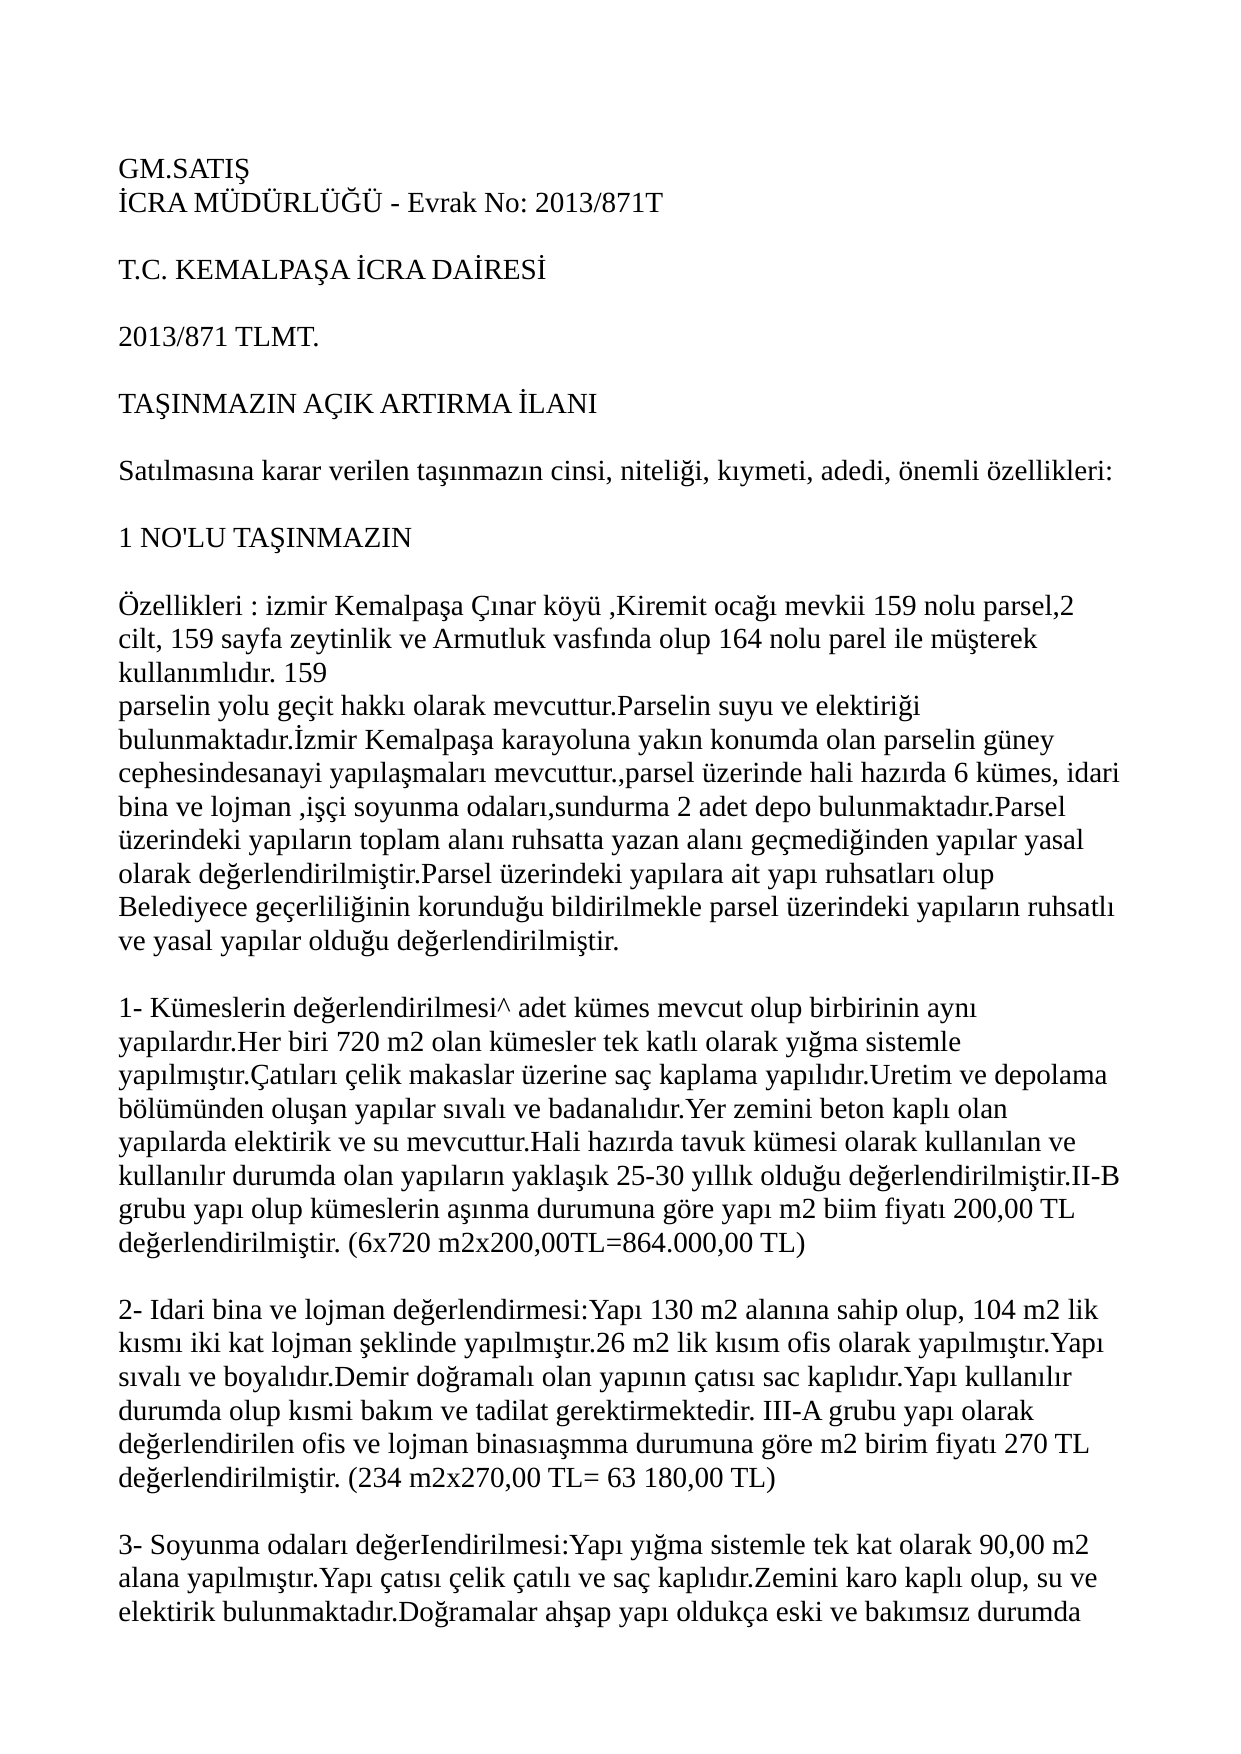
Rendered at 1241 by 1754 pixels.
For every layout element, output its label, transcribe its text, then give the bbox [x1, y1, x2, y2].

text parselin yolu geçit hakkı olarak mevcuttur.Parselin suyu ve elektiriği bulunmaktadır.İzmir Kemalpaşa karayoluna yakın konumda olan parselin güney cephesindesanayi yapılaşmaları mevcuttur.,parsel üzerinde hali hazırda 6 kümes, idari bina ve lojman ,işçi soyunma odaları,sundurma 2 adet depo bulunmaktadır.Parsel üzerindeki yapıların toplam alanı ruhsatta yazan alanı geçmediğinden yapılar yasal olarak değerlendirilmiştir.Parsel üzerindeki yapılara ait yapı ruhsatları olup Belediyece geçerliliğinin korunduğu bildirilmekle parsel üzerindeki yapıların ruhsatlı ve yasal yapılar olduğu değerlendirilmiştir. [118, 688, 1122, 957]
text İCRA MÜDÜRLÜĞÜ - Evrak No: 2013/871T [118, 185, 1122, 219]
text 2013/871 TLMT. [118, 319, 1122, 353]
text 3- Soyunma odaları değerIendirilmesi:Yapı yığma sistemle tek kat olarak 90,00 m2 alana yapılmıştır.Yapı çatısı çelik çatılı ve saç kaplıdır.Zemini karo kaplı olup, su ve elektirik bulunmaktadır.Doğramalar ahşap yapı oldukça eski ve bakımsız durumda [118, 1527, 1122, 1627]
text 1 NO'LU TAŞINMAZIN [118, 521, 1122, 554]
text Satılmasına karar verilen taşınmazın cinsi, niteliği, kıymeti, adedi, önemli özellikleri: [118, 453, 1122, 487]
text Özellikleri : izmir Kemalpaşa Çınar köyü ,Kiremit ocağı mevkii 159 nolu parsel,2 cilt, 159 sayfa zeytinlik ve Armutluk vasfında olup 164 nolu parel ile müşterek kullanımlıdır. 159 [118, 588, 1122, 688]
text 1- Kümeslerin değerlendirilmesi^ adet kümes mevcut olup birbirinin aynı yapılardır.Her biri 720 m2 olan kümesler tek katlı olarak yığma sistemle yapılmıştır.Çatıları çelik makaslar üzerine saç kaplama yapılıdır.Uretim ve depolama bölümünden oluşan yapılar sıvalı ve badanalıdır.Yer zemini beton kaplı olan yapılarda elektirik ve su mevcuttur.Hali hazırda tavuk kümesi olarak kullanılan ve kullanılır durumda olan yapıların yaklaşık 25-30 yıllık olduğu değerlendirilmiştir.II-B grubu yapı olup kümeslerin aşınma durumuna göre yapı m2 biim fiyatı 200,00 TL değerlendirilmiştir. (6x720 m2x200,00TL=864.000,00 TL) [118, 990, 1122, 1258]
text T.C. KEMALPAŞA İCRA DAİRESİ [118, 252, 1122, 286]
text 2- Idari bina ve lojman değerlendirmesi:Yapı 130 m2 alanına sahip olup, 104 m2 lik kısmı iki kat lojman şeklinde yapılmıştır.26 m2 lik kısım ofis olarak yapılmıştır.Yapı sıvalı ve boyalıdır.Demir doğramalı olan yapının çatısı sac kaplıdır.Yapı kullanılır durumda olup kısmi bakım ve tadilat gerektirmektedir. III-A grubu yapı olarak değerlendirilen ofis ve lojman binasıaşmma durumuna göre m2 birim fiyatı 270 TL değerlendirilmiştir. (234 m2x270,00 TL= 63 180,00 TL) [118, 1292, 1122, 1493]
text GM.SATIŞ [118, 118, 1122, 185]
text TAŞINMAZIN AÇIK ARTIRMA İLANI [118, 386, 1122, 420]
